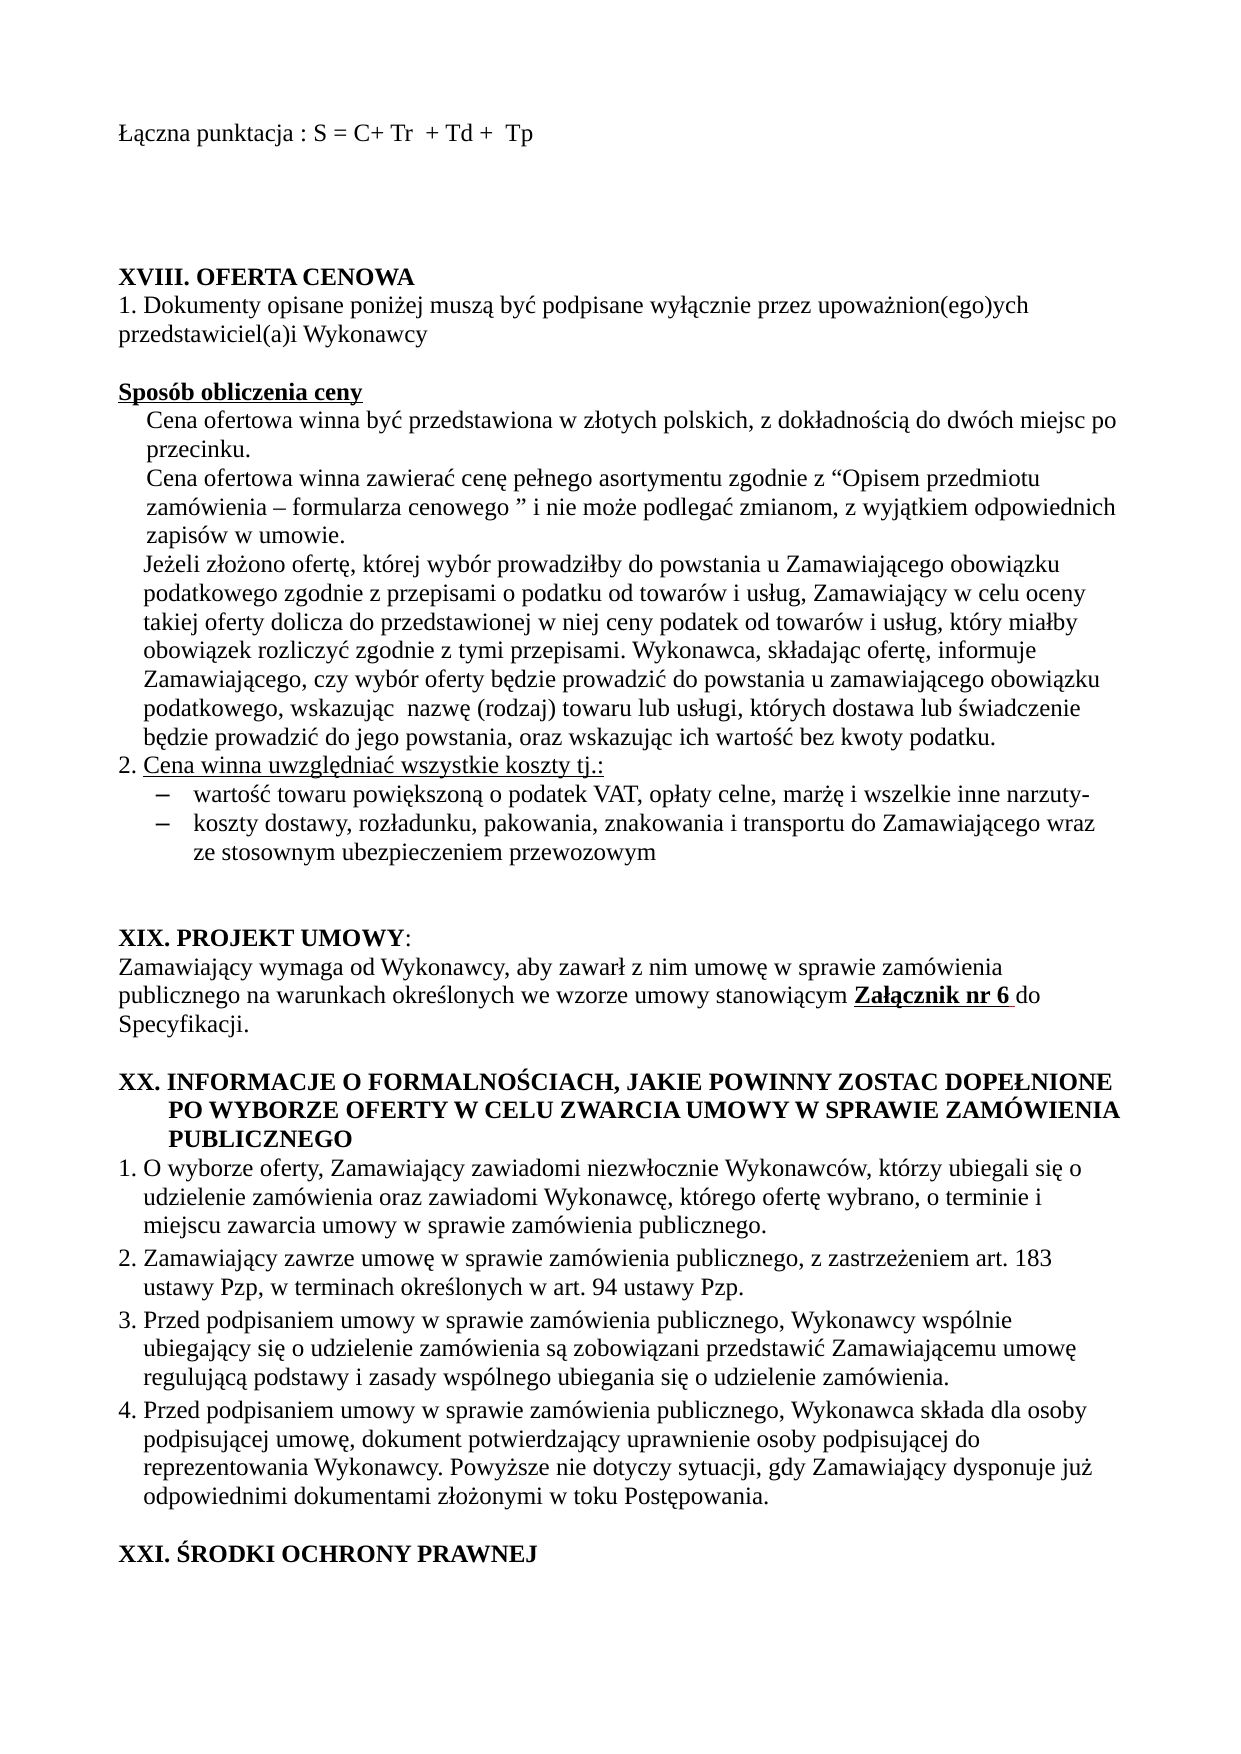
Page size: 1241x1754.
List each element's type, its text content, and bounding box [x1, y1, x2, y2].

text 2. Cena winna uwzględniać wszystkie koszty tj.: [118, 751, 1122, 779]
text Cena ofertowa winna być przedstawiona w złotych polskich, z dokładnością do dwóch miejsc po przecinku. [146, 406, 1122, 463]
text 1. Dokumenty opisane poniżej muszą być podpisane wyłącznie przez upoważnion(ego)ych przedstawiciel(a)i Wykonawcy [118, 291, 1122, 348]
text XX. INFORMACJE O FORMALNOŚCIACH, JAKIE POWINNY ZOSTAC DOPEŁNIONE PO WYBORZE OFERTY W CELU ZWARCIA UMOWY W SPRAWIE ZAMÓWIENIA PUBLICZNEGO [118, 1067, 1122, 1153]
text Jeżeli złożono ofertę, której wybór prowadziłby do powstania u Zamawiającego obowiązku podatkowego zgodnie z przepisami o podatku od towarów i usług, Zamawiający w celu oceny takiej oferty dolicza do przedstawionej w niej ceny podatek od towarów i usług, który miałby obowiązek rozliczyć zgodnie z tymi przepisami. Wykonawca, składając ofertę, informuje Zamawiającego, czy wybór oferty będzie prowadzić do powstania u zamawiającego obowiązku podatkowego, wskazując nazwę (rodzaj) towaru lub usługi, których dostawa lub świadczenie będzie prowadzić do jego powstania, oraz wskazując ich wartość bez kwoty podatku. [143, 549, 1122, 751]
text Sposób obliczenia ceny [118, 377, 1122, 406]
text 2. Zamawiający zawrze umowę w sprawie zamówienia publicznego, z zastrzeżeniem art. 183 ustawy Pzp, w terminach określonych w art. 94 ustawy Pzp. [118, 1243, 1122, 1301]
text Łączna punktacja : S = C+ Tr + Td + Tp [118, 118, 1122, 147]
text Cena ofertowa winna zawierać cenę pełnego asortymentu zgodnie z “Opisem przedmiotu zamówienia – formularza cenowego ” i nie może podlegać zmianom, z wyjątkiem odpowiednich zapisów w umowie. [146, 463, 1122, 549]
text XIX. PROJEKT UMOWY: [118, 923, 1122, 952]
text 1. O wyborze oferty, Zamawiający zawiadomi niezwłocznie Wykonawców, którzy ubiegali się o udzielenie zamówienia oraz zawiadomi Wykonawcę, którego ofertę wybrano, o terminie i miejscu zawarcia umowy w sprawie zamówienia publicznego. [118, 1153, 1122, 1239]
text 3. Przed podpisaniem umowy w sprawie zamówienia publicznego, Wykonawcy wspólnie ubiegający się o udzielenie zamówienia są zobowiązani przedstawić Zamawiającemu umowę regulującą podstawy i zasady wspólnego ubiegania się o udzielenie zamówienia. [118, 1305, 1122, 1391]
list koszty dostawy, rozładunku, pakowania, znakowania i transportu do Zamawiającego wraz ze stosownym ubezpieczeniem przewozowym [156, 808, 1122, 866]
list wartość towaru powiększoną o podatek VAT, opłaty celne, marżę i wszelkie inne narzuty- [156, 779, 1122, 808]
text XXI. ŚRODKI OCHRONY PRAWNEJ [118, 1539, 1122, 1567]
text Zamawiający wymaga od Wykonawcy, aby zawarł z nim umowę w sprawie zamówienia publicznego na warunkach określonych we wzorze umowy stanowiącym Załącznik nr 6 do Specyfikacji. [118, 952, 1122, 1038]
text XVIII. OFERTA CENOWA [118, 262, 1122, 291]
text 4. Przed podpisaniem umowy w sprawie zamówienia publicznego, Wykonawca składa dla osoby podpisującej umowę, dokument potwierdzający uprawnienie osoby podpisującej do reprezentowania Wykonawcy. Powyższe nie dotyczy sytuacji, gdy Zamawiający dysponuje już odpowiednimi dokumentami złożonymi w toku Postępowania. [118, 1395, 1122, 1510]
